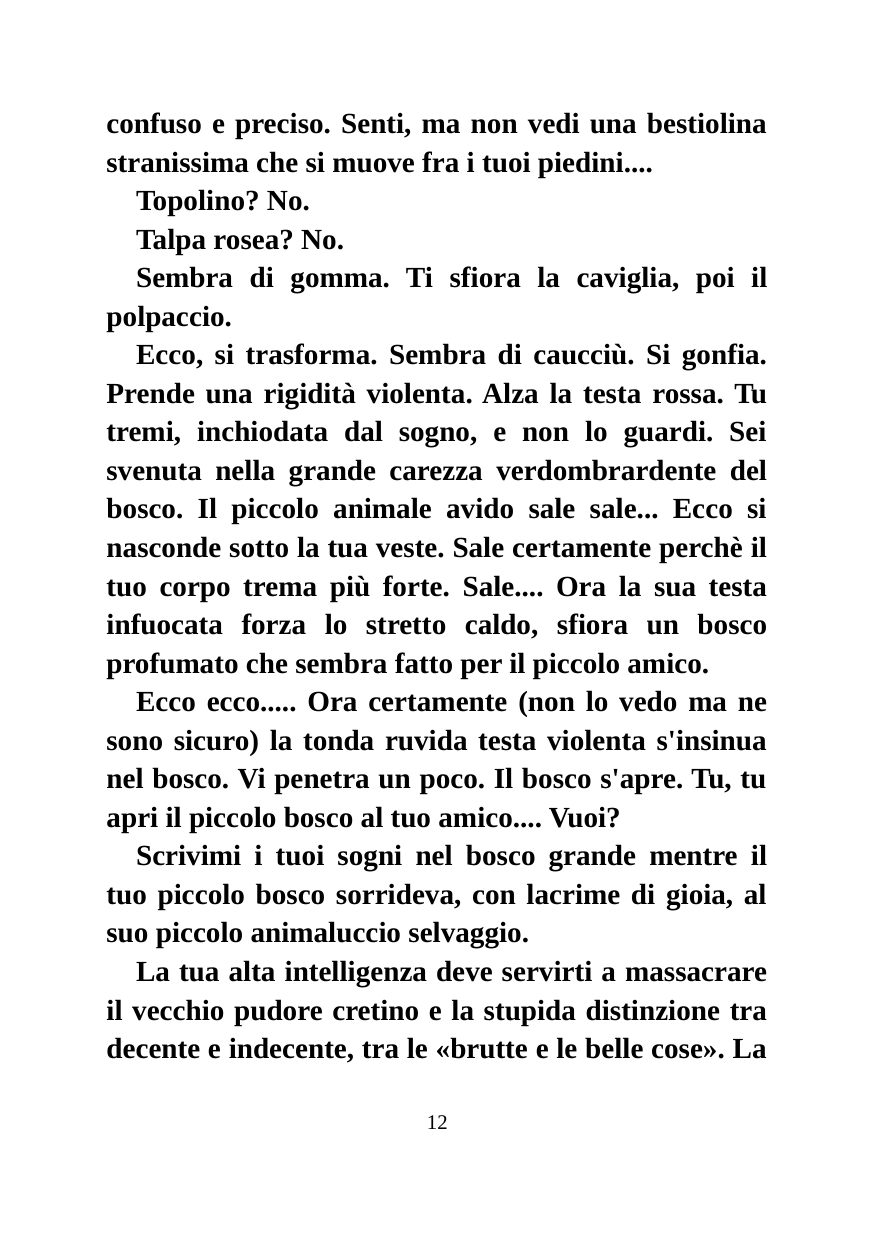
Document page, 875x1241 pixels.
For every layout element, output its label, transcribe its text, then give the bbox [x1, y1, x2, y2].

text Scrivimi i tuoi sogni nel bosco grande mentre il tuo piccolo bosco sorrideva, con lacrime di gioia, al suo piccolo animaluccio selvaggio. [106, 838, 768, 949]
text Ecco ecco..... Ora certamente (non lo vedo ma ne sono sicuro) la tonda ruvida testa violenta s'insinua nel bosco. Vi penetra un poco. Il bosco s'apre. Tu, tu apri il piccolo bosco al tuo amico.... Vuoi? [106, 684, 768, 833]
text confuso e preciso. Senti, ma non vedi una bestiolina stranissima che si muove fra i tuoi piedini.... [106, 106, 768, 178]
text Topolino? No. [106, 183, 768, 217]
text Talpa rosea? No. [106, 222, 768, 255]
text Ecco, si trasforma. Sembra di caucciù. Si gonfia. Prende una rigidità violenta. Alza la testa rossa. Tu tremi, inchiodata dal sogno, e non lo guardi. Sei svenuta nella grande carezza verdombrardente del bosco. Il piccolo animale avido sale sale... Ecco si nasconde sotto la tua veste. Sale certamente perchè il tuo corpo trema più forte. Sale.... Ora la sua testa infuocata forza lo stretto caldo, sfiora un bosco profumato che sembra fatto per il piccolo amico. [106, 337, 768, 679]
text Sembra di gomma. Ti sfiora la caviglia, poi il polpaccio. [106, 260, 768, 332]
text La tua alta intelligenza deve servirti a massacrare il vecchio pudore cretino e la stupida distinzione tra decente e indecente, tra le «brutte e le belle cose». La [106, 954, 768, 1065]
